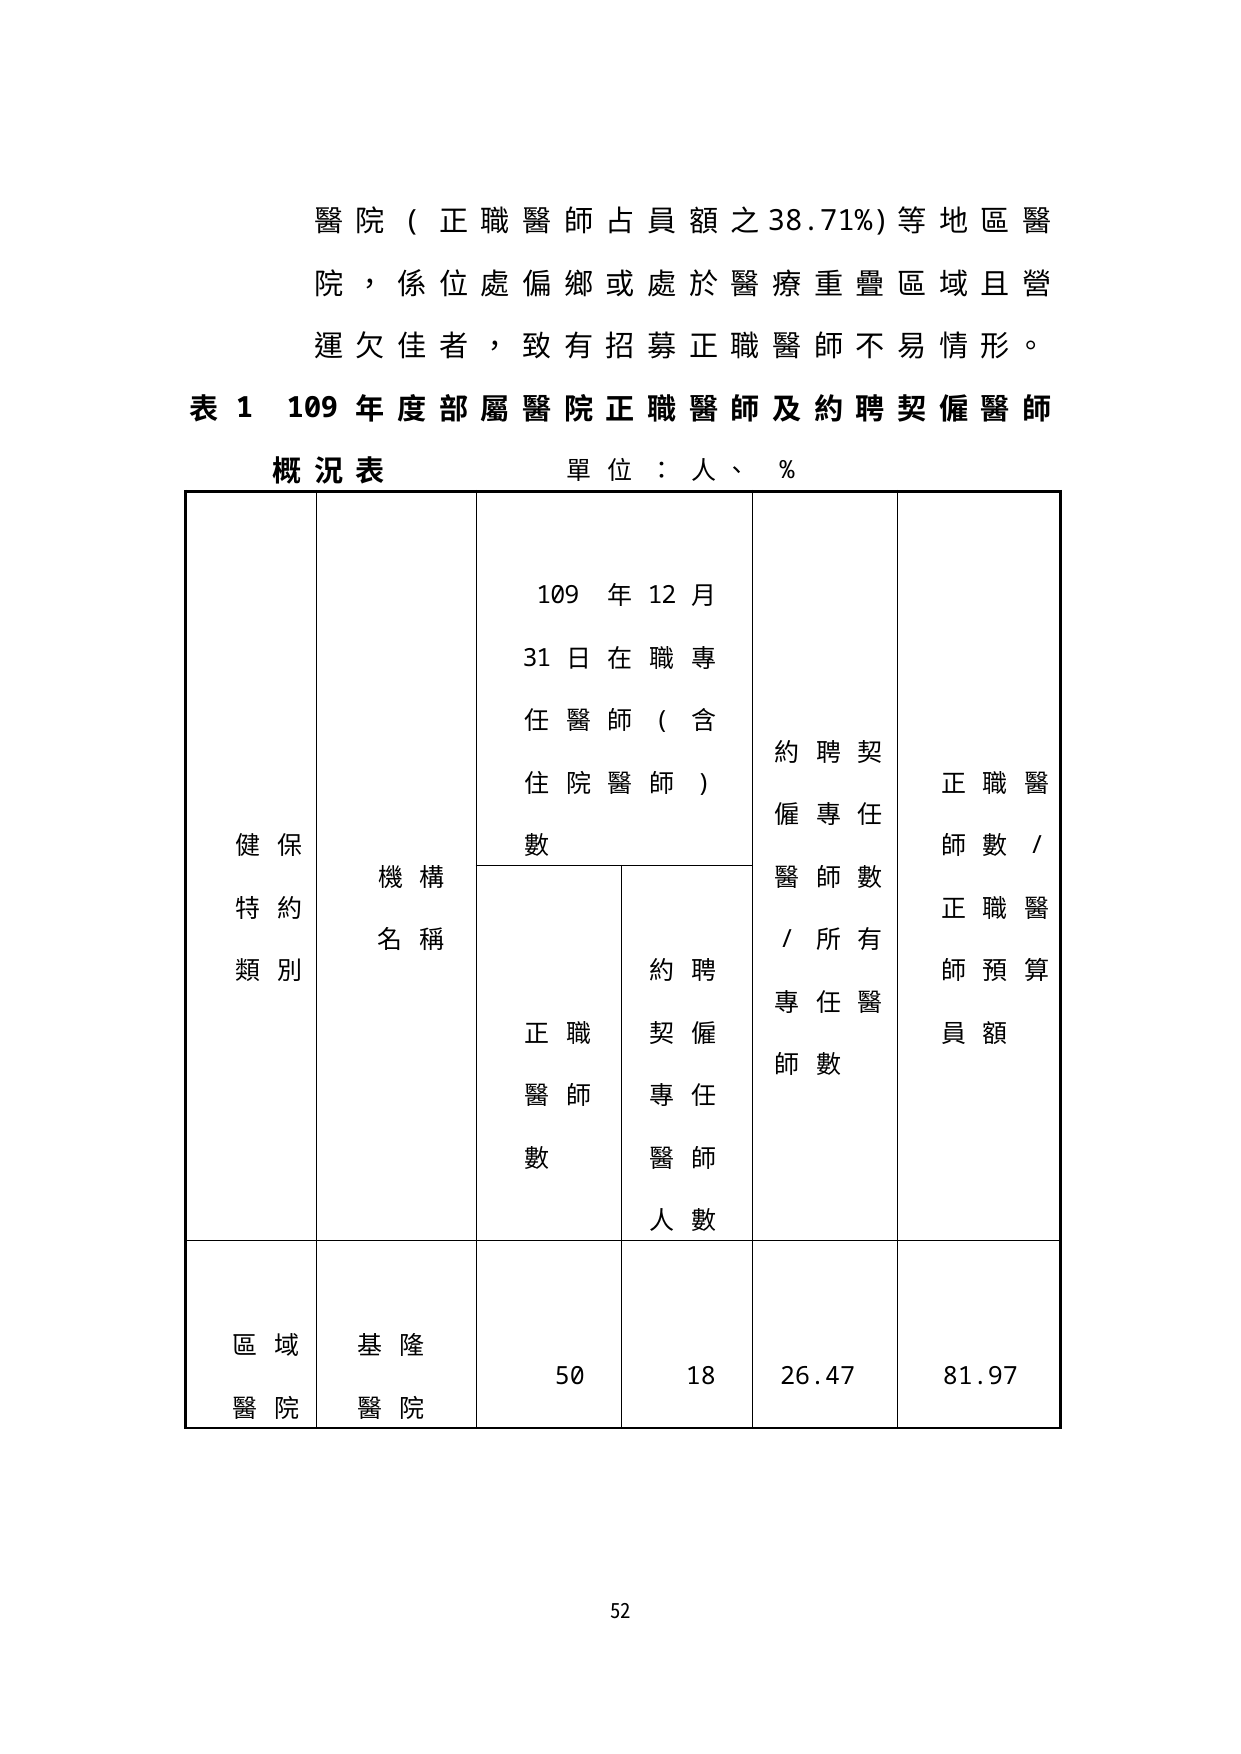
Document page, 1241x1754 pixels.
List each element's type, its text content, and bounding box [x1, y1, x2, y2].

table_cell 50 [477, 1241, 621, 1427]
table_header 109年12月31日在職專任醫師(含住院醫師)數 [477, 493, 752, 865]
table_cell 約聘契僱專任醫師人數 [622, 866, 752, 1240]
text 表1 109年度部屬醫院正職醫師及約聘契僱醫師概況表 單位：人、% [183, 365, 1058, 490]
table_cell 18 [622, 1241, 752, 1427]
table_header 約聘契僱專任醫師數/所有專任醫師數 [753, 493, 897, 1240]
table_cell 正職醫師數 [477, 866, 621, 1240]
table_cell 區域醫院 [187, 1241, 316, 1427]
table_cell 81.97 [898, 1241, 1059, 1427]
table_header 正職醫師數/正職醫師預算員額 [898, 493, 1059, 1240]
table_cell 基隆醫院 [317, 1241, 476, 1427]
text 醫院(正職醫師占員額之38.71%)等地區醫院，係位處偏鄉或處於醫療重疊區域且營運欠佳者，致有招募正職醫師不易情形。 [271, 177, 1058, 365]
table_cell 26.47 [753, 1241, 897, 1427]
table_header 健保特約 類別 [187, 493, 316, 1240]
table_header 機構名稱 [317, 493, 476, 1240]
